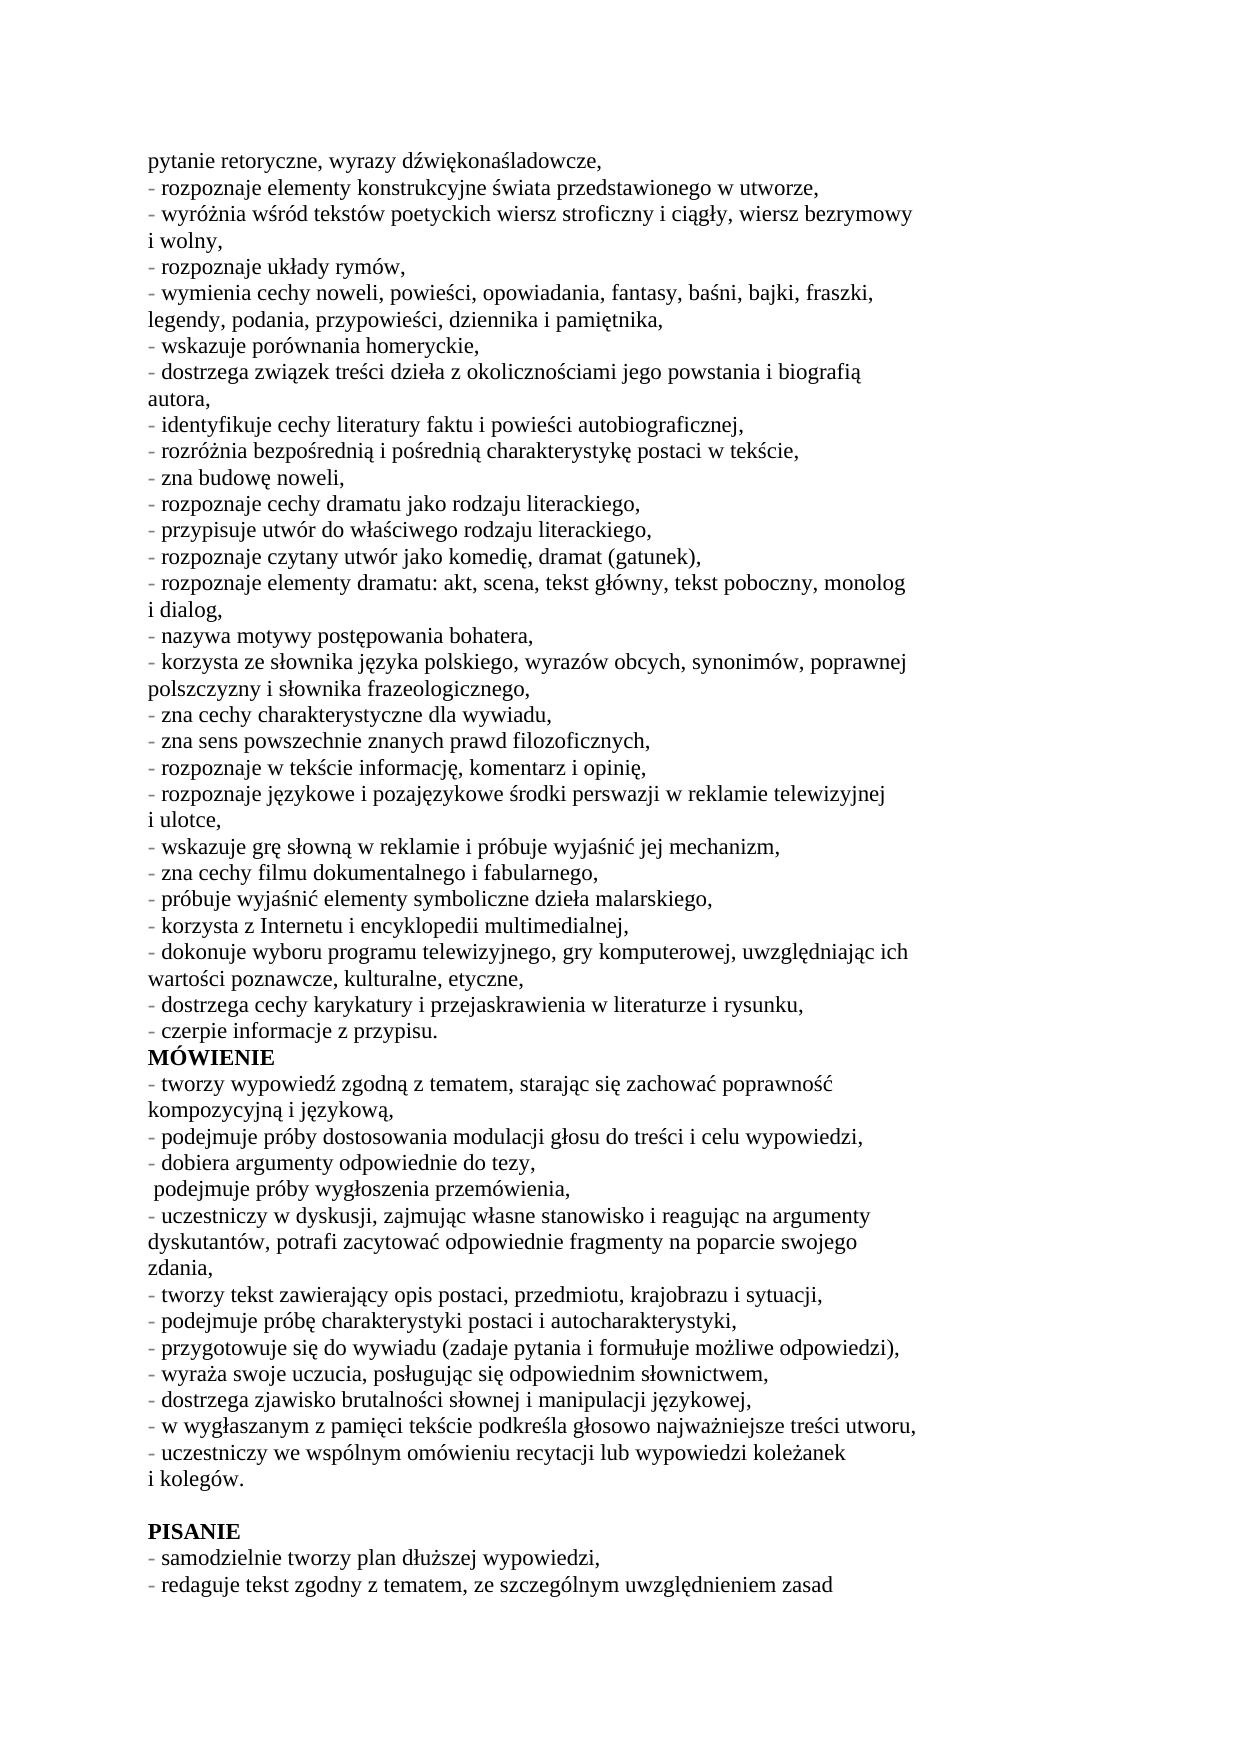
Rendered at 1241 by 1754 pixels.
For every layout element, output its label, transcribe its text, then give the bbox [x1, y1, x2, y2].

text - nazywa motywy postępowania bohatera, [148, 622, 1093, 648]
text polszczyzny i słownika frazeologicznego, [148, 675, 1093, 701]
text - tworzy tekst zawierający opis postaci, przedmiotu, krajobrazu i sytuacji, [148, 1281, 1093, 1307]
text pytanie retoryczne, wyrazy dźwiękonaśladowcze, [148, 148, 1093, 174]
text wartości poznawcze, kulturalne, etyczne, [148, 964, 1093, 991]
text - dostrzega cechy karykatury i przejaskrawienia w literaturze i rysunku, [148, 991, 1093, 1017]
text - zna sens powszechnie znanych prawd filozoficznych, [148, 727, 1093, 754]
text - wyraża swoje uczucia, posługując się odpowiednim słownictwem, [148, 1360, 1093, 1386]
text podejmuje próby wygłoszenia przemówienia, [148, 1175, 1093, 1202]
text zdania, [148, 1254, 1093, 1281]
text - w wygłaszanym z pamięci tekście podkreśla głosowo najważniejsze treści utworu, [148, 1413, 1093, 1439]
text - czerpie informacje z przypisu. [148, 1017, 1093, 1044]
text - rozróżnia bezpośrednią i pośrednią charakterystykę postaci w tekście, [148, 437, 1093, 464]
text - korzysta z Internetu i encyklopedii multimedialnej, [148, 912, 1093, 938]
text autora, [148, 385, 1093, 411]
text - redaguje tekst zgodny z tematem, ze szczególnym uwzględnieniem zasad [148, 1571, 1093, 1597]
text dyskutantów, potrafi zacytować odpowiednie fragmenty na poparcie swojego [148, 1228, 1093, 1254]
text - przygotowuje się do wywiadu (zadaje pytania i formułuje możliwe odpowiedzi), [148, 1333, 1093, 1360]
text - rozpoznaje językowe i pozajęzykowe środki perswazji w reklamie telewizyjnej [148, 780, 1093, 806]
text - dostrzega zjawisko brutalności słownej i manipulacji językowej, [148, 1386, 1093, 1413]
text - identyfikuje cechy literatury faktu i powieści autobiograficznej, [148, 411, 1093, 437]
text - rozpoznaje w tekście informację, komentarz i opinię, [148, 754, 1093, 780]
text - wskazuje grę słowną w reklamie i próbuje wyjaśnić jej mechanizm, [148, 833, 1093, 859]
text - uczestniczy we wspólnym omówieniu recytacji lub wypowiedzi koleżanek [148, 1439, 1093, 1465]
text i ulotce, [148, 806, 1093, 833]
text - podejmuje próbę charakterystyki postaci i autocharakterystyki, [148, 1307, 1093, 1333]
text - zna cechy charakterystyczne dla wywiadu, [148, 701, 1093, 727]
text kompozycyjną i językową, [148, 1096, 1093, 1123]
text - wskazuje porównania homeryckie, [148, 332, 1093, 358]
text i dialog, [148, 596, 1093, 622]
text - rozpoznaje czytany utwór jako komedię, dramat (gatunek), [148, 543, 1093, 569]
text MÓWIENIE [148, 1044, 1093, 1070]
text - samodzielnie tworzy plan dłuższej wypowiedzi, [148, 1544, 1093, 1571]
text - rozpoznaje elementy konstrukcyjne świata przedstawionego w utworze, [148, 174, 1093, 200]
text - korzysta ze słownika języka polskiego, wyrazów obcych, synonimów, poprawnej [148, 648, 1093, 675]
text - podejmuje próby dostosowania modulacji głosu do treści i celu wypowiedzi, [148, 1123, 1093, 1149]
text - rozpoznaje cechy dramatu jako rodzaju literackiego, [148, 490, 1093, 517]
text - dobiera argumenty odpowiednie do tezy, [148, 1149, 1093, 1175]
text legendy, podania, przypowieści, dziennika i pamiętnika, [148, 306, 1093, 332]
text - tworzy wypowiedź zgodną z tematem, starając się zachować poprawność [148, 1070, 1093, 1096]
text - wymienia cechy noweli, powieści, opowiadania, fantasy, baśni, bajki, fraszki, [148, 279, 1093, 306]
text PISANIE [148, 1518, 1093, 1544]
text i kolegów. [148, 1465, 1093, 1492]
text - dostrzega związek treści dzieła z okolicznościami jego powstania i biografią [148, 358, 1093, 385]
text - zna cechy filmu dokumentalnego i fabularnego, [148, 859, 1093, 886]
text - dokonuje wyboru programu telewizyjnego, gry komputerowej, uwzględniając ich [148, 938, 1093, 964]
text - rozpoznaje układy rymów, [148, 253, 1093, 279]
text - przypisuje utwór do właściwego rodzaju literackiego, [148, 517, 1093, 543]
text - wyróżnia wśród tekstów poetyckich wiersz stroficzny i ciągły, wiersz bezrymowy [148, 200, 1093, 227]
text - rozpoznaje elementy dramatu: akt, scena, tekst główny, tekst poboczny, monolog [148, 569, 1093, 596]
text - zna budowę noweli, [148, 464, 1093, 490]
text - uczestniczy w dyskusji, zajmując własne stanowisko i reagując na argumenty [148, 1202, 1093, 1228]
text - próbuje wyjaśnić elementy symboliczne dzieła malarskiego, [148, 886, 1093, 912]
text i wolny, [148, 227, 1093, 253]
